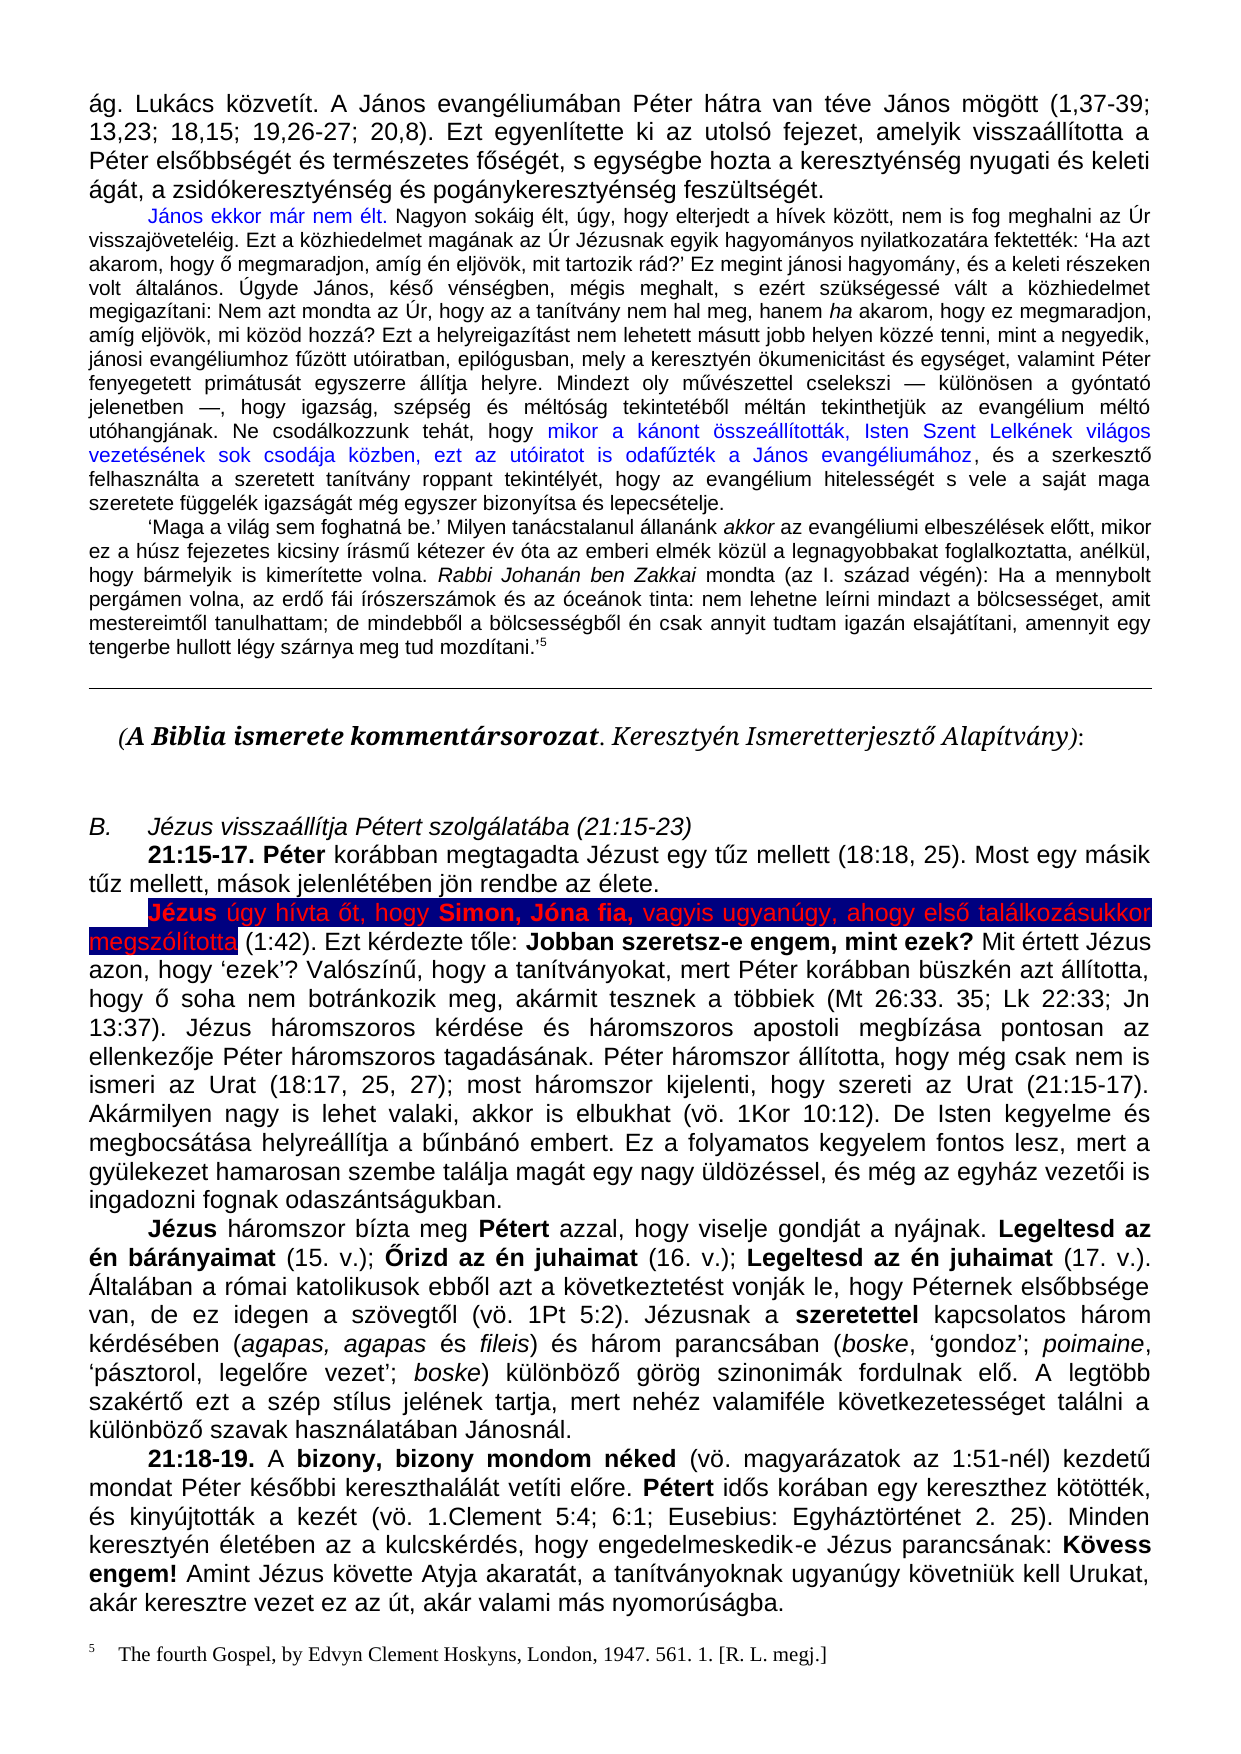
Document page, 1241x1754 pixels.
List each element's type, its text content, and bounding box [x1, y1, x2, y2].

text The fourth Gospel, by Edvyn Clement Hoskyns, London, 1947. 561. 1. [R. L. megj.] [88, 1641, 1152, 1665]
text B. Jézus visszaállítja Pétert szolgálatába (21:15-23) [88, 812, 1152, 840]
text ‘Maga a világ sem foghatná be.’ Milyen tanácstalanul állanánk akkor az evangéliumi elbeszélések előtt, mikor ez a húsz fejezetes kicsiny írásmű kétezer év óta az emberi elmék közül a legnagyobbakat foglalkoztatta, anélkül, hogy bármelyik is kimerítette volna. Rabbi Johanán ben Zakkai mondta (az I. század végén): Ha a mennybolt pergámen volna, az erdő fái írószerszámok és az óceánok tinta: nem lehetne leírni mindazt a bölcsességet, amit mestereimtől tanulhattam; de mindebből a bölcsességből én csak annyit tudtam igazán elsajátítani, amennyit egy tengerbe hullott légy szárnya meg tud mozdítani.’ [88, 515, 1152, 659]
text Jézus úgy hívta őt, hogy Simon, Jóna fia, vagyis ugyanúgy, ahogy első találkozásukkor megszólította (1:42). Ezt kérdezte tőle: Jobban szeretsz‑e engem, mint ezek? Mit értett Jézus azon, hogy ‘ezek’? Valószínű, hogy a tanítványokat, mert Péter korábban büszkén azt állította, hogy ő soha nem botránkozik meg, akármit tesznek a többiek (Mt 26:33. 35; Lk 22:33; Jn 13:37). Jézus háromszoros kérdése és háromszoros apostoli megbízása pontosan az ellenkezője Péter háromszoros tagadásának. Péter háromszor állította, hogy még csak nem is ismeri az Urat (18:17, 25, 27); most háromszor kijelenti, hogy szereti az Urat (21:15-17). Akármilyen nagy is lehet valaki, akkor is elbukhat (vö. 1Kor 10:12). De Isten kegyelme és megbocsátása helyreállítja a bűnbánó embert. Ez a folyamatos kegyelem fontos lesz, mert a gyülekezet hamarosan szembe találja magát egy nagy üldözéssel, és még az egyház vezetői is ingadozni fognak odaszántságukban. [88, 898, 1152, 1214]
text (A Biblia ismerete kommentársorozat. Keresztyén Ismeretterjesztő Alapítvány): [88, 689, 1152, 782]
text 21:18-19. A bizony, bizony mondom néked (vö. magyarázatok az 1:51-nél) kezdetű mondat Péter későbbi kereszthalálát vetíti előre. Pétert idős korában egy kereszthez kötötték, és kinyújtották a kezét (vö. 1.Clement 5:4; 6:1; Eusebius: Egyháztörténet 2. 25). Minden keresztyén életében az a kulcskérdés, hogy engedelmeskedik‑e Jézus parancsának: Kövess engem! Amint Jézus követte Atyja akaratát, a tanítványoknak ugyanúgy követniük kell Urukat, akár keresztre vezet ez az út, akár valami más nyomorúságba. [88, 1444, 1152, 1617]
text 21:15-17. Péter korábban megtagadta Jézust egy tűz mellett (18:18, 25). Most egy másik tűz mellett, mások jelenlétében jön rendbe az élete. [88, 840, 1152, 898]
text Jézus háromszor bízta meg Pétert azzal, hogy viselje gondját a nyájnak. Legeltesd az én bárányaimat (15. v.); Őrizd az én juhaimat (16. v.); Legeltesd az én juhaimat (17. v.). Általában a római katolikusok ebből azt a következtetést vonják le, hogy Péternek elsőbbsége van, de ez idegen a szövegtől (vö. 1Pt 5:2). Jézusnak a szeretettel kapcsolatos három kérdésében (agapas, agapas és fileis) és három parancsában (boske, ‘gondoz’; poimaine, ‘pásztorol, legelőre vezet’; boske) különböző görög szinonimák fordulnak elő. A legtöbb szakértő ezt a szép stílus jelének tartja, mert nehéz valamiféle következetességet találni a különböző szavak használatában Jánosnál. [88, 1214, 1152, 1444]
text János ekkor már nem élt. Nagyon sokáig élt, úgy, hogy elterjedt a hívek között, nem is fog meghalni az Úr visszajöveteléig. Ezt a közhiedelmet magának az Úr Jézusnak egyik hagyományos nyilatkozatára fektették: ‘Ha azt akarom, hogy ő megmaradjon, amíg én eljövök, mit tartozik rád?’ Ez megint jánosi hagyomány, és a keleti részeken volt általános. Úgyde János, késő vénségben, mégis meghalt, s ezért szükségessé vált a közhiedelmet megigazítani: Nem azt mondta az Úr, hogy az a tanítvány nem hal meg, hanem ha akarom, hogy ez megmaradjon, amíg eljövök, mi közöd hozzá? Ezt a helyreigazítást nem lehetett másutt jobb helyen közzé tenni, mint a negyedik, jánosi evangéliumhoz fűzött utóiratban, epilógusban, mely a keresztyén ökumenicitást és egységet, valamint Péter fenyegetett primátusát egyszerre állítja helyre. Mindezt oly művészettel cselekszi — különösen a gyóntató jelenetben —, hogy igazság, szépség és méltóság tekintetéből méltán tekinthetjük az evangélium méltó utóhangjának. Ne csodálkozzunk tehát, hogy mikor a kánont összeállították, Isten Szent Lelkének világos vezetésének sok csodája közben, ezt az utóiratot is odafűzték a János evangéliumához, és a szerkesztő felhasználta a szeretett tanítvány roppant tekintélyét, hogy az evangélium hitelességét s vele a saját maga szeretete függelék igazságát még egyszer bizonyítsa és lepecsételje. [88, 203, 1152, 515]
text ág. Lukács közvetít. A János evangéliumában Péter hátra van téve János mögött (1,37-39; 13,23; 18,15; 19,26-27; 20,8). Ezt egyenlítette ki az utolsó fejezet, amelyik visszaállította a Péter elsőbbségét és természetes főségét, s egységbe hozta a keresztyénség nyugati és keleti ágát, a zsidókeresztyénség és pogánykeresztyénség feszültségét. [88, 88, 1152, 203]
